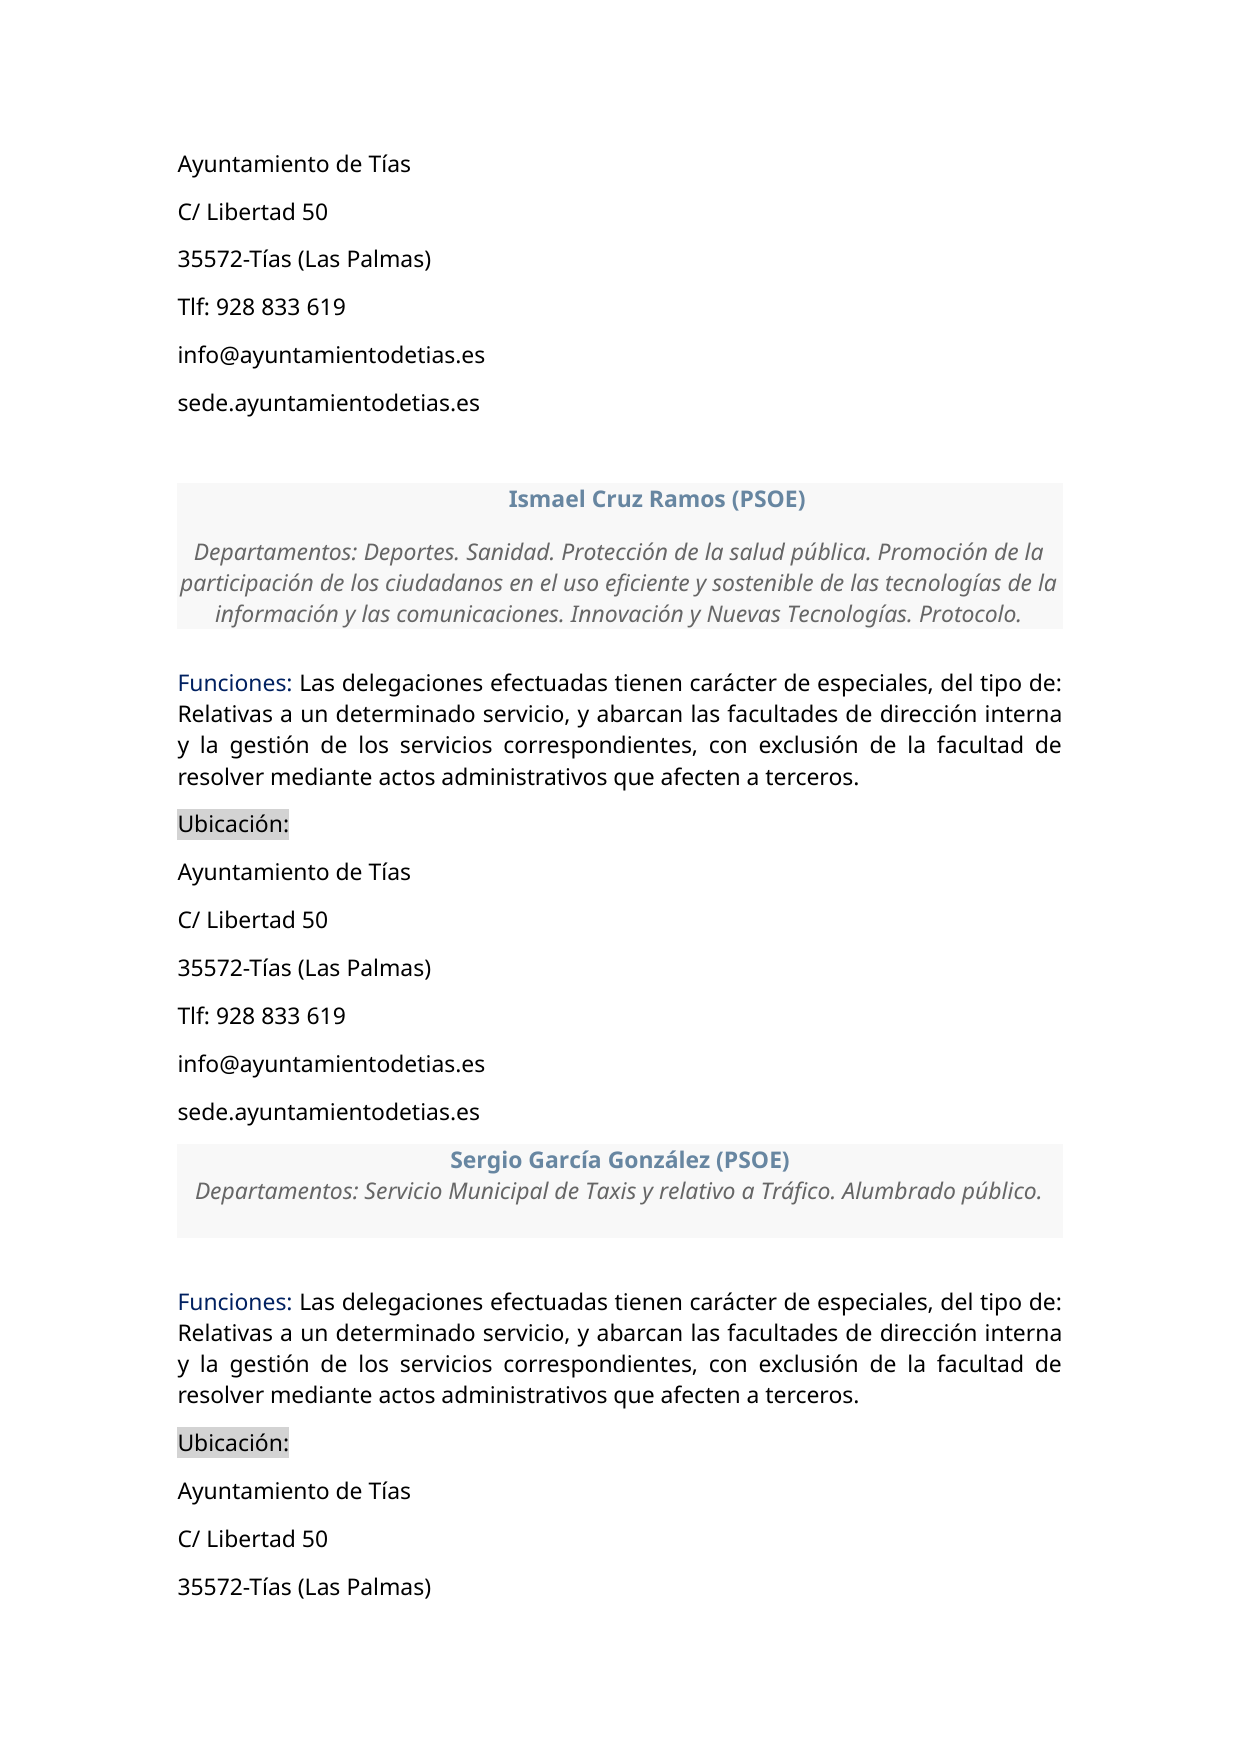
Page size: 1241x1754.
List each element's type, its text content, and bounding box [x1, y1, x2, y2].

text sede.ayuntamientodetias.es [177, 387, 1063, 418]
text 35572-Tías (Las Palmas) [177, 243, 1063, 275]
text Ayuntamiento de Tías [177, 148, 1063, 179]
text sede.ayuntamientodetias.es [177, 1096, 1063, 1127]
text info@ayuntamientodetias.es [177, 339, 1063, 371]
text Ayuntamiento de Tías [177, 1475, 1063, 1506]
text Ubicación: [177, 808, 1063, 840]
text C/ Libertad 50 [177, 196, 1063, 227]
text C/ Libertad 50 [177, 904, 1063, 936]
text Funciones: Las delegaciones efectuadas tienen carácter de especiales, del tipo de: Relativas a un determinado servicio, y abarcan las facultades de dirección interna y la gestión de los servicios correspondientes, con exclusión de la facultad de resolver mediante actos administrativos que afecten a terceros. [177, 1286, 1063, 1411]
text Ismael Cruz Ramos (PSOE) [177, 483, 1063, 514]
text Funciones: Las delegaciones efectuadas tienen carácter de especiales, del tipo de: Relativas a un determinado servicio, y abarcan las facultades de dirección interna y la gestión de los servicios correspondientes, con exclusión de la facultad de resolver mediante actos administrativos que afecten a terceros. [177, 667, 1063, 792]
text C/ Libertad 50 [177, 1523, 1063, 1554]
text Departamentos: Servicio Municipal de Taxis y relativo a Tráfico. Alumbrado público. [177, 1175, 1063, 1206]
text Tlf: 928 833 619 [177, 1000, 1063, 1031]
text 35572-Tías (Las Palmas) [177, 952, 1063, 983]
text Sergio García González (PSOE) [177, 1144, 1063, 1175]
text Departamentos: Deportes. Sanidad. Protección de la salud pública. Promoción de la participación de los ciudadanos en el uso eficiente y sostenible de las tecnologías de la información y las comunicaciones. Innovación y Nuevas Tecnologías. Protocolo. [177, 536, 1063, 629]
text Ubicación: [177, 1427, 1063, 1458]
text 35572-Tías (Las Palmas) [177, 1571, 1063, 1602]
text info@ayuntamientodetias.es [177, 1048, 1063, 1079]
text Tlf: 928 833 619 [177, 291, 1063, 323]
text Ayuntamiento de Tías [177, 856, 1063, 888]
